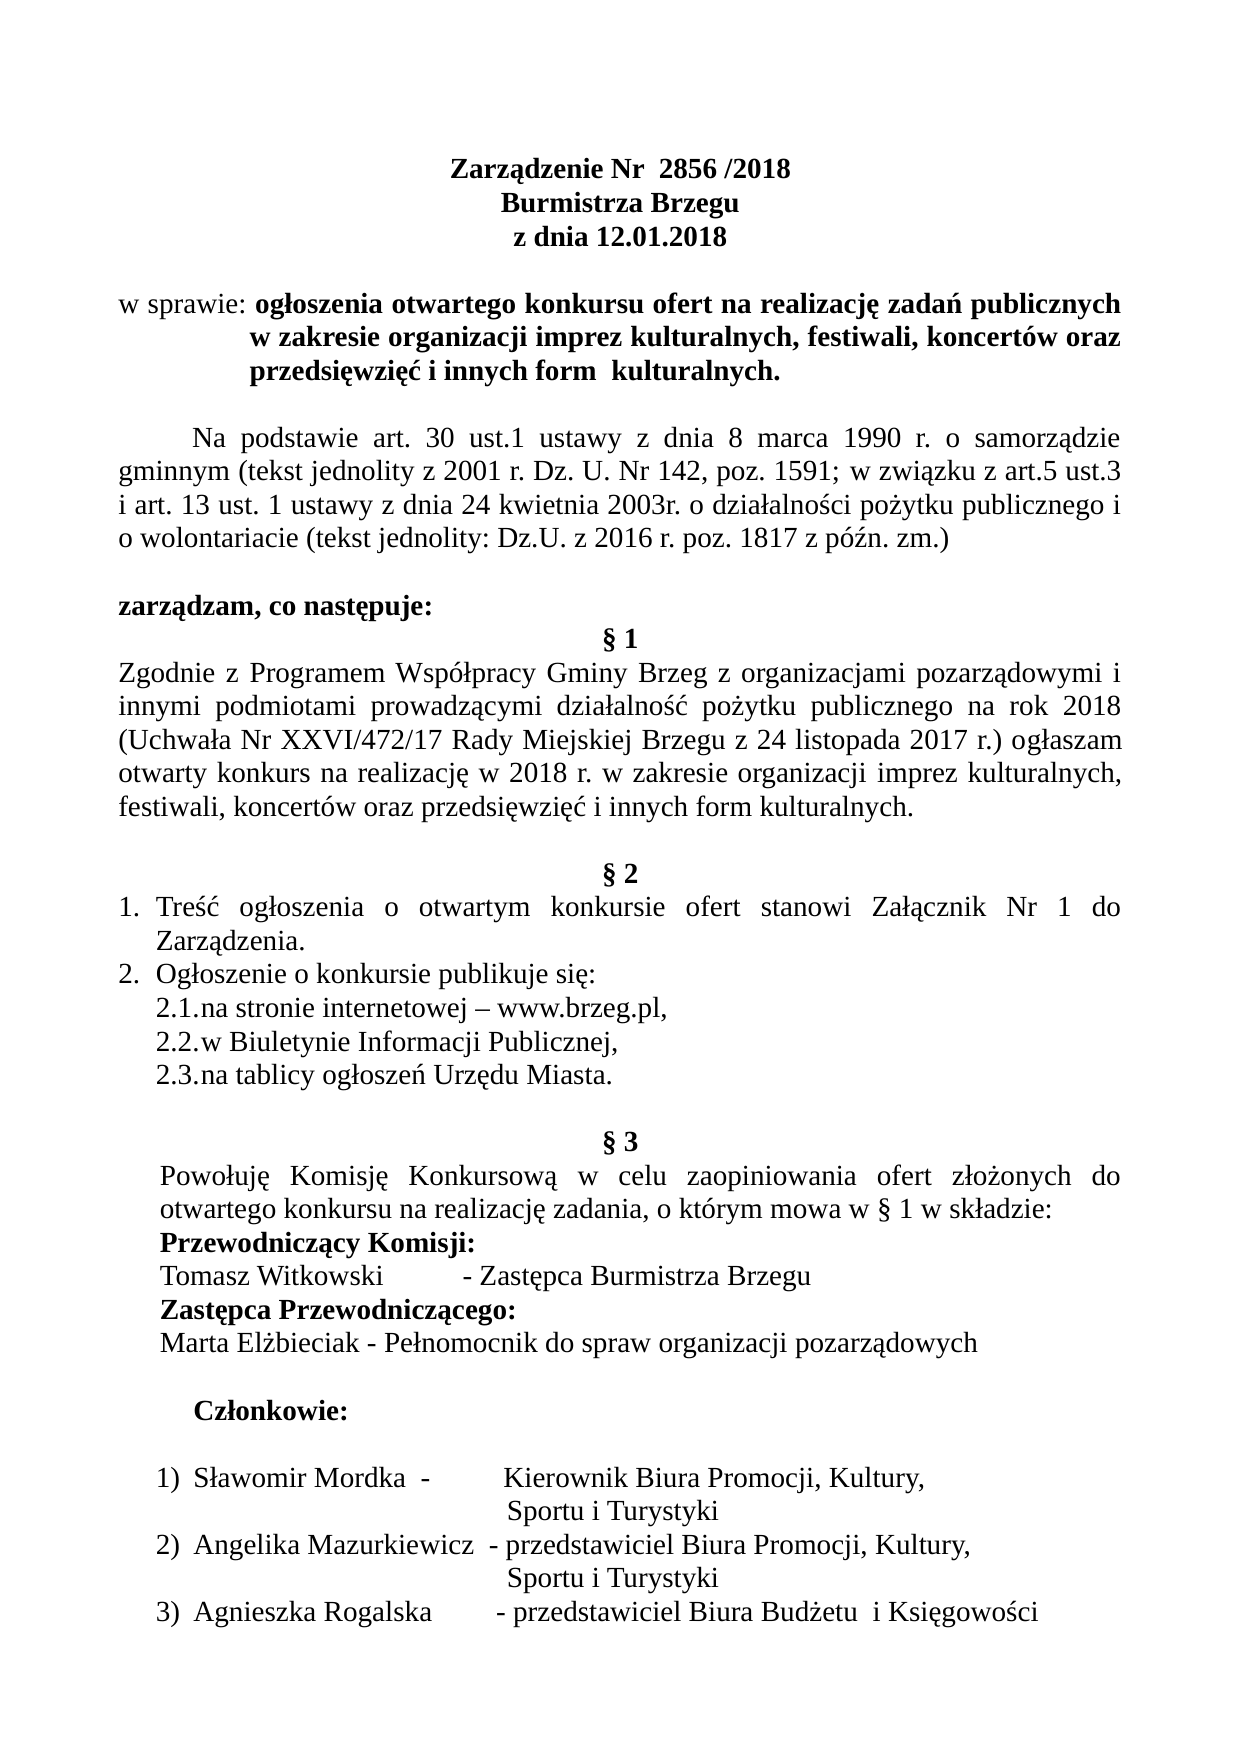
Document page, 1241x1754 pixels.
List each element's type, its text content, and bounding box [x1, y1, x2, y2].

text § 3 [118, 1124, 1122, 1158]
text Sportu i Turystyki [193, 1560, 1122, 1594]
text Marta Elżbieciak - Pełnomocnik do spraw organizacji pozarządowych [159, 1326, 1122, 1359]
text Zastępca Przewodniczącego: [159, 1292, 1122, 1326]
text Burmistrza Brzegu [118, 185, 1122, 219]
text Zarządzenie Nr 2856 /2018 [118, 152, 1122, 185]
list Agnieszka Rogalska - przedstawiciel Biura Budżetu i Księgowości [156, 1594, 1122, 1627]
text Na podstawie art. 30 ust.1 ustawy z dnia 8 marca 1990 r. o samorządzie gminnym (tekst jednolity z 2001 r. Dz. U. Nr 142, poz. 1591; w związku z art.5 ust.3 i art. 13 ust. 1 ustawy z dnia 24 kwietnia 2003r. o działalności pożytku publicznego i o wolontariacie (tekst jednolity: Dz.U. z 2016 r. poz. 1817 z późn. zm.) [118, 420, 1122, 554]
text § 1 [118, 621, 1122, 655]
list na tablicy ogłoszeń Urzędu Miasta. [156, 1057, 1122, 1091]
list Ogłoszenie o konkursie publikuje się: [118, 957, 1122, 990]
text Tomasz Witkowski - Zastępca Burmistrza Brzegu [159, 1258, 1122, 1292]
text Sportu i Turystyki [193, 1493, 1122, 1527]
text § 2 [118, 856, 1122, 889]
list w Biuletynie Informacji Publicznej, [156, 1024, 1122, 1057]
text z dnia 12.01.2018 [118, 219, 1122, 252]
list Powołuję Komisję Konkursową w celu zaopiniowania ofert złożonych do otwartego konkursu na realizację zadania, o którym mowa w § 1 w składzie: [83, 1158, 1122, 1225]
list na stronie internetowej – www.brzeg.pl, [156, 990, 1122, 1024]
text Członkowie: [193, 1393, 1122, 1426]
text Przewodniczący Komisji: [159, 1225, 1122, 1258]
list Treść ogłoszenia o otwartym konkursie ofert stanowi Załącznik Nr 1 do Zarządzenia. [118, 889, 1122, 957]
list Sławomir Mordka - Kierownik Biura Promocji, Kultury, [156, 1460, 1122, 1493]
list Angelika Mazurkiewicz - przedstawiciel Biura Promocji, Kultury, [156, 1527, 1122, 1560]
text zarządzam, co następuje: [118, 588, 1122, 621]
text Zgodnie z Programem Współpracy Gminy Brzeg z organizacjami pozarządowymi i innymi podmiotami prowadzącymi działalność pożytku publicznego na rok 2018 (Uchwała Nr XXVI/472/17 Rady Miejskiej Brzegu z 24 listopada 2017 r.) ogłaszam otwarty konkurs na realizację w 2018 r. w zakresie organizacji imprez kulturalnych, festiwali, koncertów oraz przedsięwzięć i innych form kulturalnych. [118, 655, 1122, 822]
text w sprawie: ogłoszenia otwartego konkursu ofert na realizację zadań publicznych w zakresie organizacji imprez kulturalnych, festiwali, koncertów oraz przedsięwzięć i innych form kulturalnych. [118, 286, 1122, 386]
